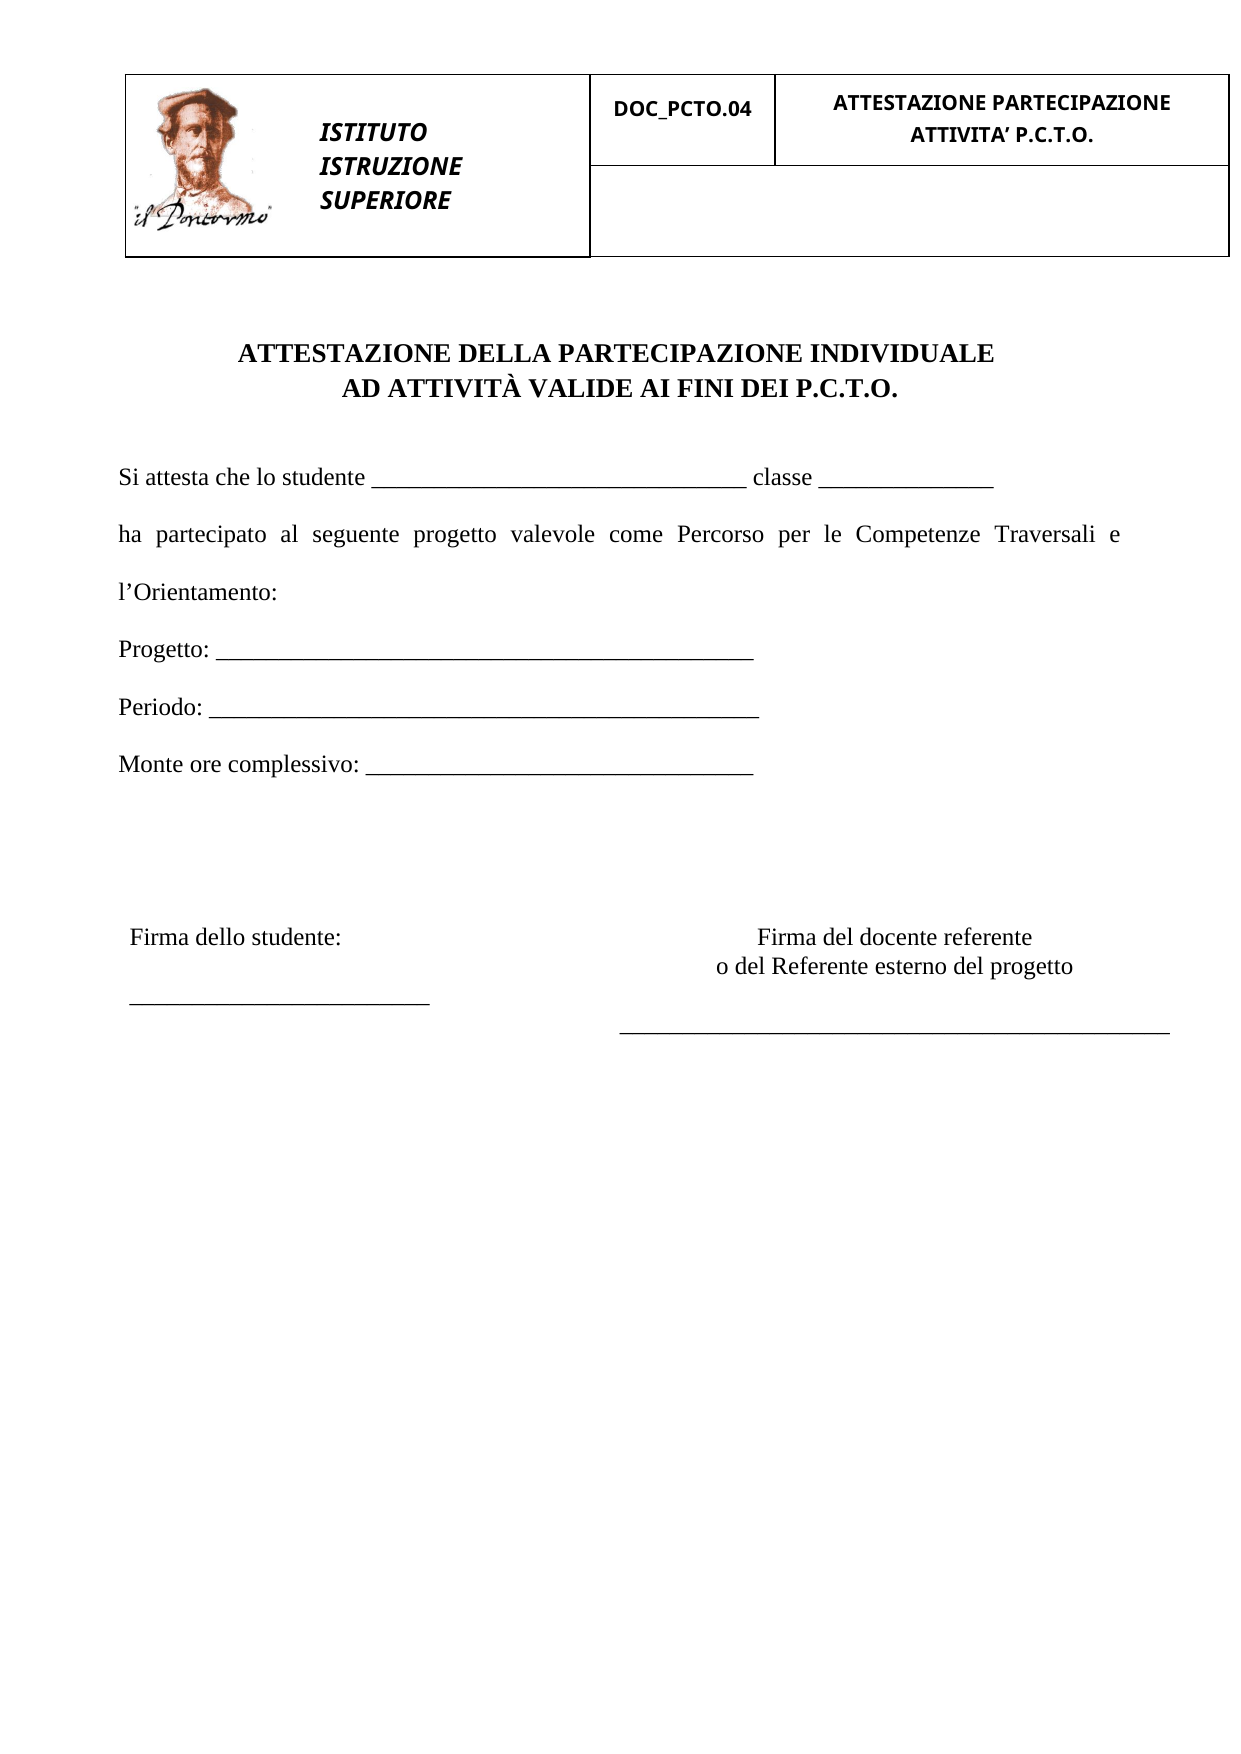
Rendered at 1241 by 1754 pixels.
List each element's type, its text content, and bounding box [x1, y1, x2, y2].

text Monte ore complessivo: _______________________________ [118, 749, 1122, 778]
table_header Firma del docente referente o del Referente esterno del progetto ____________________________________________ [608, 922, 1181, 1037]
text AD ATTIVITÀ VALIDE AI FINI DEI P.C.T.O. [118, 372, 1122, 404]
text Periodo: ____________________________________________ [118, 692, 1122, 721]
text Progetto: ___________________________________________ [118, 634, 1122, 663]
table_header Firma dello studente: ________________________ [118, 922, 608, 1037]
text ATTESTAZIONE DELLA PARTECIPAZIONE INDIVIDUALE [118, 337, 1122, 368]
text ha partecipato al seguente progetto valevole come Percorso per le Competenze Traversali e l’Orientamento: [118, 519, 1122, 606]
text Si attesta che lo studente ______________________________ classe ______________ [118, 462, 1122, 491]
